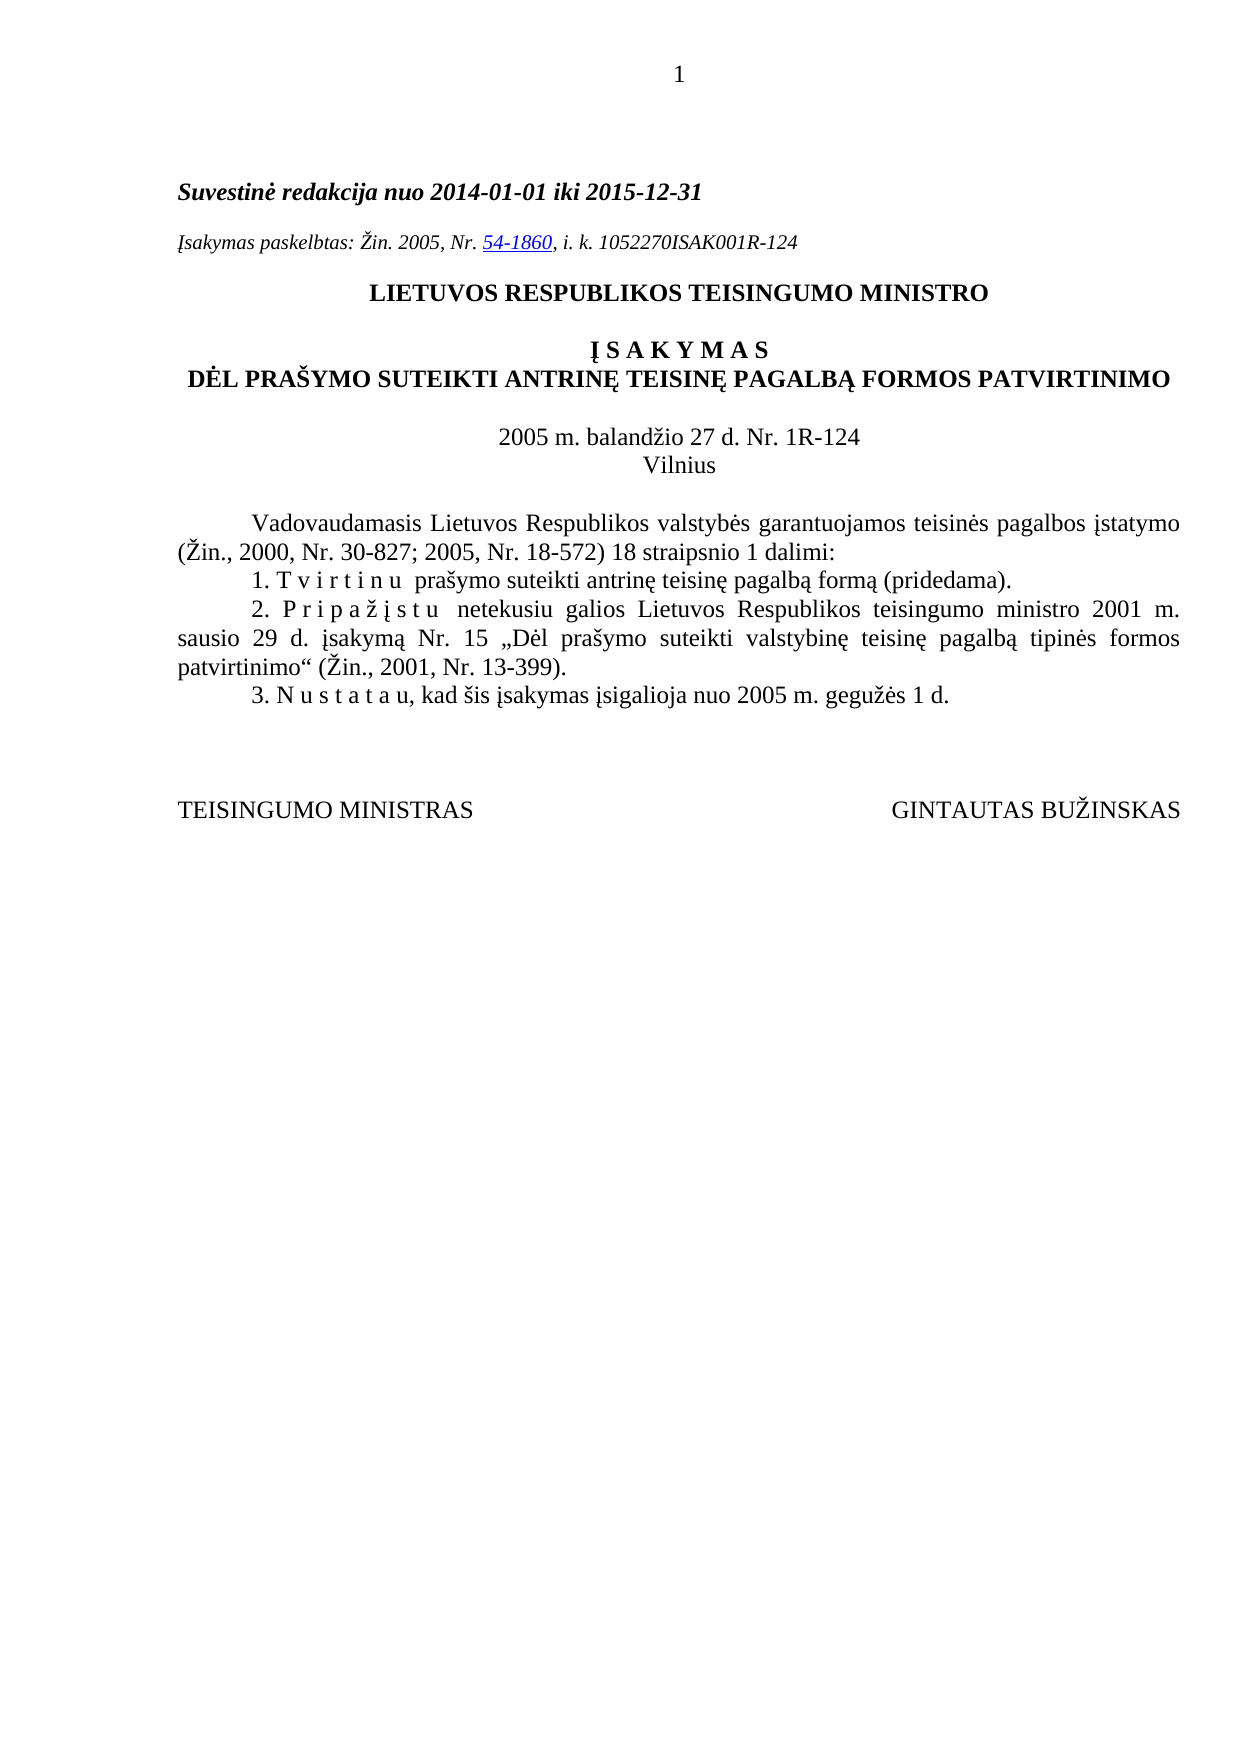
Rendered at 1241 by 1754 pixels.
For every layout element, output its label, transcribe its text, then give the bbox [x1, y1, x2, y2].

text 2. Pripažįstu netekusiu galios Lietuvos Respublikos teisingumo ministro 2001 m. sausio 29 d. įsakymą Nr. 15 „Dėl prašymo suteikti valstybinę teisinę pagalbą tipinės formos patvirtinimo“ (Žin., 2001, Nr. 13-399). [177, 594, 1181, 681]
text Suvestinė redakcija nuo 2014-01-01 iki 2015-12-31 [177, 177, 1181, 206]
text Vadovaudamasis Lietuvos Respublikos valstybės garantuojamos teisinės pagalbos įstatymo (Žin., 2000, Nr. 30-827; 2005, Nr. 18-572) 18 straipsnio 1 dalimi: [177, 508, 1181, 566]
text 3. Nustatau, kad šis įsakymas įsigalioja nuo 2005 m. gegužės 1 d. [177, 681, 1181, 709]
text DĖL PRAŠYMO SUTEIKTI ANTRINĘ TEISINĘ PAGALBĄ FORMOS PATVIRTINIMO [177, 364, 1181, 393]
text TEISINGUMO MINISTRAS GINTAUTAS BUŽINSKAS [177, 796, 1181, 824]
text Vilnius [177, 451, 1181, 479]
text 2005 m. balandžio 27 d. Nr. 1R-124 [177, 422, 1181, 451]
text Įsakymas paskelbtas: Žin. 2005, Nr. 54-1860, i. k. 1052270ISAK001R-124 [177, 230, 1181, 254]
text 1. Tvirtinu prašymo suteikti antrinę teisinę pagalbą formą (pridedama). [177, 566, 1181, 594]
text Į S A K Y M A S [177, 336, 1181, 364]
text LIETUVOS RESPUBLIKOS TEISINGUMO MINISTRO [177, 278, 1181, 307]
